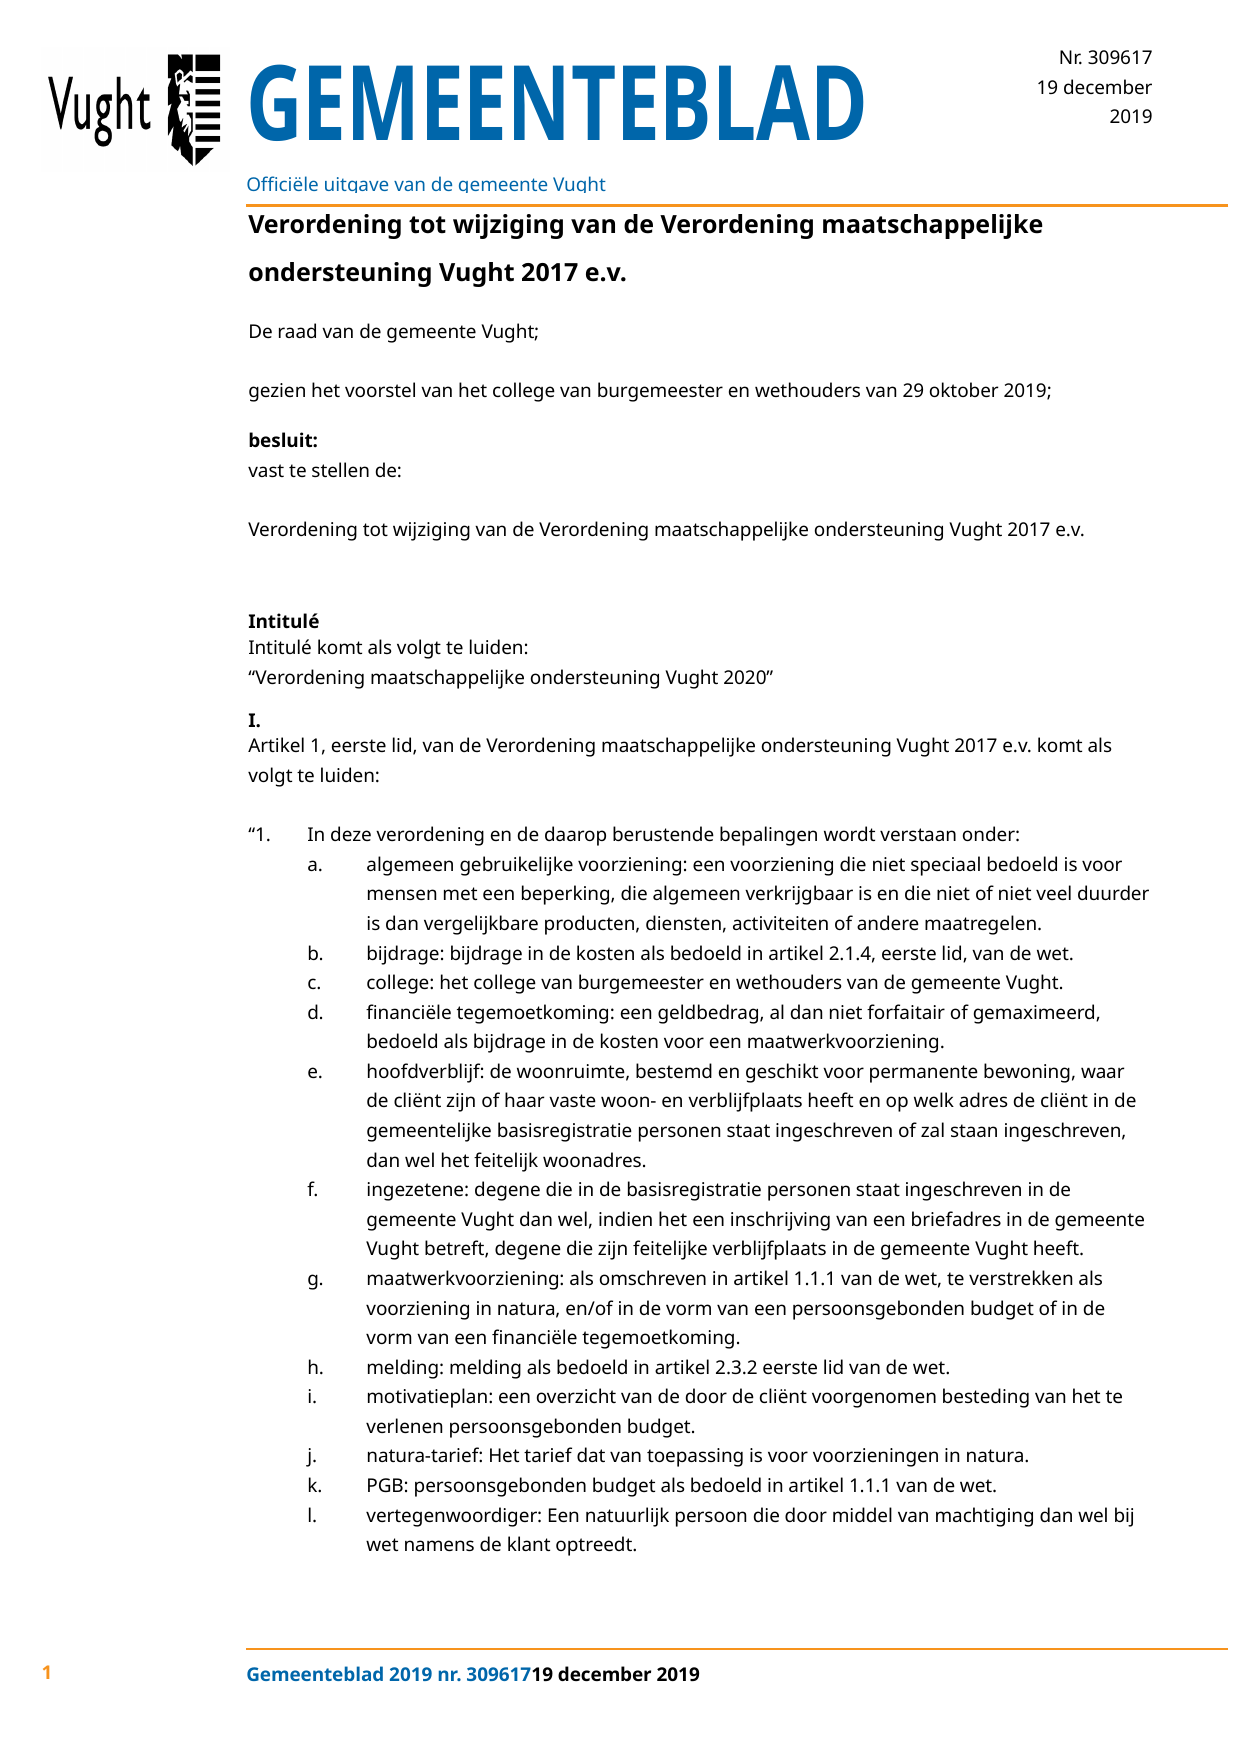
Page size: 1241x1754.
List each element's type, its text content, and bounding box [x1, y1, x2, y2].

text besluit: [248, 427, 1152, 453]
text Artikel 1, eerste lid, van de Verordening maatschappelijke ondersteuning Vught 2017 e.v. komt als volgt te luiden: [248, 733, 1152, 788]
text “Verordening maatschappelijke ondersteuning Vught 2020” [248, 664, 1152, 689]
list PGB: persoonsgebonden budget als bedoeld in artikel 1.1.1 van de wet. [307, 1472, 1152, 1498]
list maatwerkvoorziening: als omschreven in artikel 1.1.1 van de wet, te verstrekken als voorziening in natura, en/of in de vorm van een persoonsgebonden budget of in de vorm van een financiële tegemoetkoming. [307, 1265, 1152, 1350]
list melding: melding als bedoeld in artikel 2.3.2 eerste lid van de wet. [307, 1354, 1152, 1380]
text vast te stellen de: [248, 457, 1152, 483]
list In deze verordening en de daarop berustende bepalingen wordt verstaan onder: [248, 821, 1152, 847]
picture [41, 47, 231, 172]
text I. [248, 707, 1152, 733]
text gezien het voorstel van het college van burgemeester en wethouders van 29 oktober 2019; [248, 377, 1152, 403]
text Verordening tot wijziging van de Verordening maatschappelijke ondersteuning Vught 2017 e.v. [248, 207, 1152, 288]
text Verordening tot wijziging van de Verordening maatschappelijke ondersteuning Vught 2017 e.v. [248, 516, 1152, 542]
list bijdrage: bijdrage in de kosten als bedoeld in artikel 2.1.4, eerste lid, van de wet. [307, 940, 1152, 966]
list ingezetene: degene die in de basisregistratie personen staat ingeschreven in de gemeente Vught dan wel, indien het een inschrijving van een briefadres in de gemeente Vught betreft, degene die zijn feitelijke verblijfplaats in de gemeente Vught heeft. [307, 1176, 1152, 1261]
list financiële tegemoetkoming: een geldbedrag, al dan niet forfaitair of gemaximeerd, bedoeld als bijdrage in de kosten voor een maatwerkvoorziening. [307, 999, 1152, 1054]
text Intitulé [248, 608, 1152, 634]
list motivatieplan: een overzicht van de door de cliënt voorgenomen besteding van het te verlenen persoonsgebonden budget. [307, 1383, 1152, 1439]
list vertegenwoordiger: Een natuurlijk persoon die door middel van machtiging dan wel bij wet namens de klant optreedt. [307, 1502, 1152, 1557]
text Intitulé komt als volgt te luiden: [248, 634, 1152, 660]
text De raad van de gemeente Vught; [248, 318, 1152, 344]
list natura-tarief: Het tarief dat van toepassing is voor voorzieningen in natura. [307, 1443, 1152, 1468]
list college: het college van burgemeester en wethouders van de gemeente Vught. [307, 969, 1152, 995]
list algemeen gebruikelijke voorziening: een voorziening die niet speciaal bedoeld is voor mensen met een beperking, die algemeen verkrijgbaar is en die niet of niet veel duurder is dan vergelijkbare producten, diensten, activiteiten of andere maatregelen. [307, 851, 1152, 936]
list hoofdverblijf: de woonruimte, bestemd en geschikt voor permanente bewoning, waar de cliënt zijn of haar vaste woon- en verblijfplaats heeft en op welk adres de cliënt in de gemeentelijke basisregistratie personen staat ingeschreven of zal staan ingeschreven, dan wel het feitelijk woonadres. [307, 1058, 1152, 1173]
